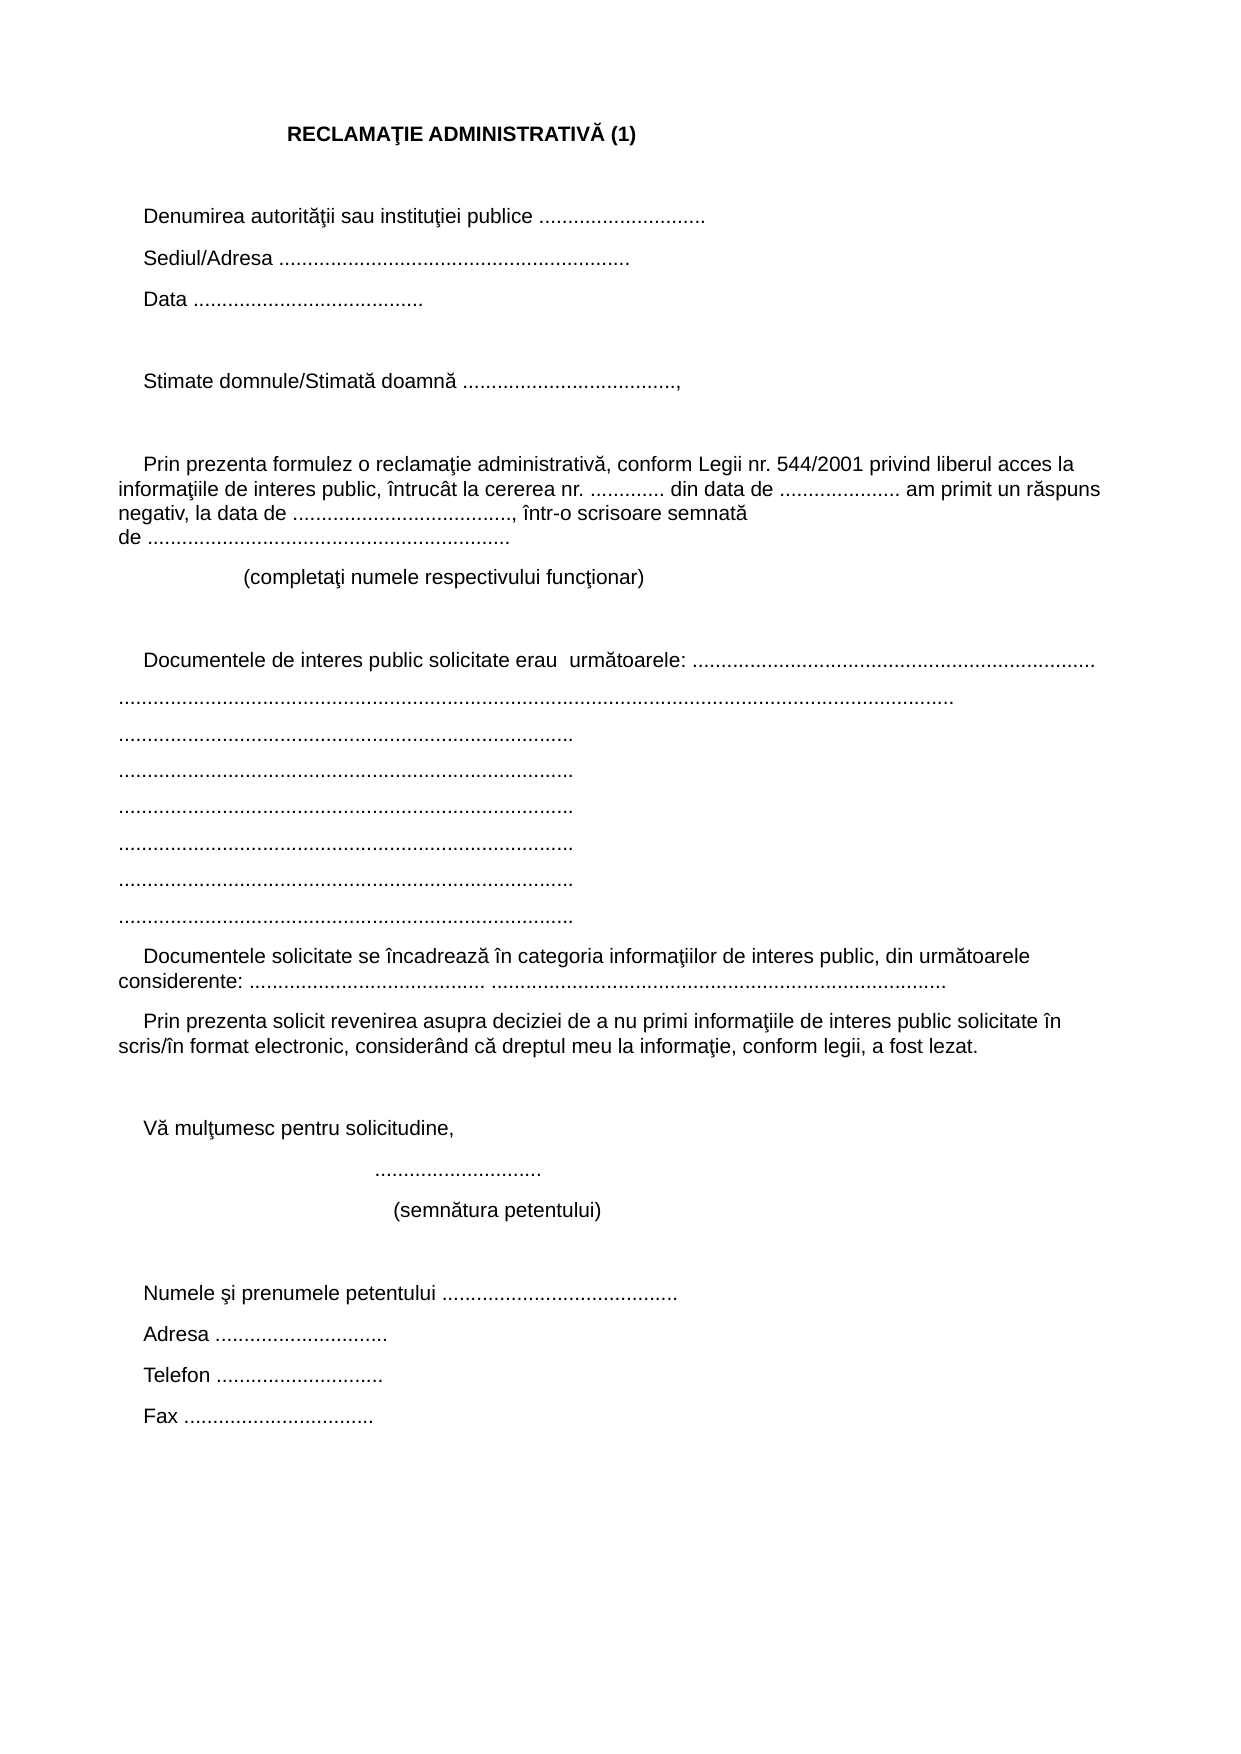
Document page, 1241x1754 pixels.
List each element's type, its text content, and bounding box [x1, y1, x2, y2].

text Sediul/Adresa ............................................................. [118, 242, 1122, 271]
text (completaţi numele respectivului funcţionar) [118, 561, 1122, 590]
text Data ........................................ [118, 283, 1122, 312]
text Vă mulţumesc pentru solicitudine, [118, 1112, 1122, 1141]
text Documentele de interes public solicitate erau următoarele: ...................................................................... [118, 644, 1122, 672]
text (semnătura petentului) [118, 1194, 1122, 1223]
text ................................................................................................................................................. [118, 685, 1122, 709]
text Adresa .............................. [118, 1318, 1122, 1347]
text ............................................................................... [118, 721, 1122, 745]
text Telefon ............................. [118, 1359, 1122, 1388]
text ............................................................................... [118, 794, 1122, 818]
text ............................................................................... [118, 904, 1122, 928]
text Fax ................................. [118, 1401, 1122, 1429]
text Denumirea autorităţii sau instituţiei publice ............................. [118, 201, 1122, 229]
text Prin prezenta solicit revenirea asupra deciziei de a nu primi informaţiile de interes public solicitate în scris/în format electronic, considerând că dreptul meu la informaţie, conform legii, a fost lezat. [118, 1005, 1122, 1058]
text RECLAMAŢIE ADMINISTRATIVĂ (1) [118, 118, 1122, 147]
text ............................. [118, 1153, 1122, 1182]
text ............................................................................... [118, 758, 1122, 782]
text ............................................................................... [118, 831, 1122, 855]
text Stimate domnule/Stimată doamnă ....................................., [118, 366, 1122, 394]
text Documentele solicitate se încadrează în categoria informaţiilor de interes public, din următoarele considerente: ......................................... ............................................................................... [118, 940, 1122, 993]
text Prin prezenta formulez o reclamaţie administrativă, conform Legii nr. 544/2001 privind liberul acces la informaţiile de interes public, întrucât la cererea nr. ............. din data de ..................... am primit un răspuns negativ, la data de ......................................, într-o scrisoare semnată de ............................................................... [118, 448, 1122, 549]
text ............................................................................... [118, 867, 1122, 891]
text Numele şi prenumele petentului ......................................... [118, 1277, 1122, 1306]
